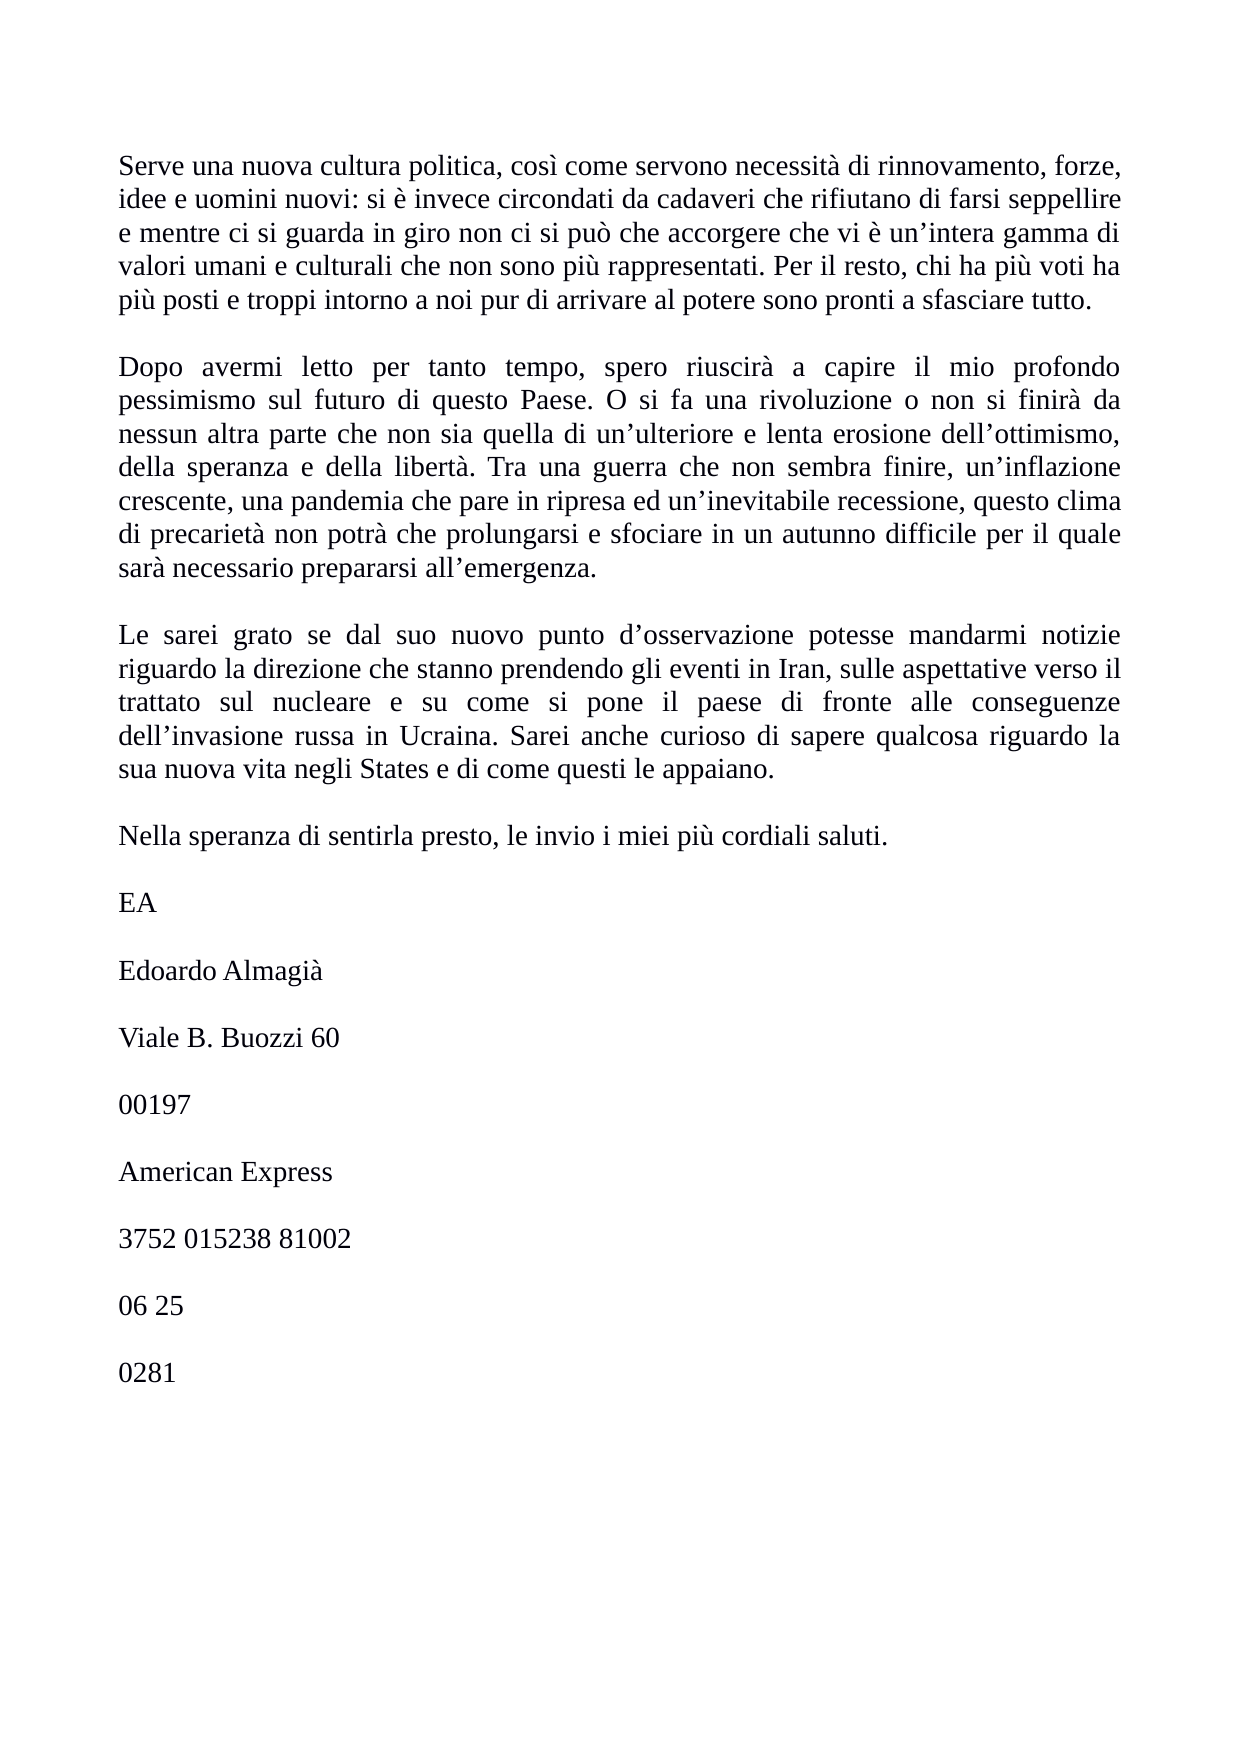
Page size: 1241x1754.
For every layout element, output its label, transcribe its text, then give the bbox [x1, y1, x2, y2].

text 0281 [118, 1355, 1122, 1389]
text Nella speranza di sentirla presto, le invio i miei più cordiali saluti. [118, 818, 1122, 852]
text American Express [118, 1154, 1122, 1187]
text Edoardo Almagià [118, 953, 1122, 986]
text Le sarei grato se dal suo nuovo punto d’osservazione potesse mandarmi notizie riguardo la direzione che stanno prendendo gli eventi in Iran, sulle aspettative verso il trattato sul nucleare e su come si pone il paese di fronte alle conseguenze dell’invasione russa in Ucraina. Sarei anche curioso di sapere qualcosa riguardo la sua nuova vita negli States e di come questi le appaiano. [118, 617, 1122, 785]
text Serve una nuova cultura politica, così come servono necessità di rinnovamento, forze, idee e uomini nuovi: si è invece circondati da cadaveri che rifiutano di farsi seppellire e mentre ci si guarda in giro non ci si può che accorgere che vi è un’intera gamma di valori umani e culturali che non sono più rappresentati. Per il resto, chi ha più voti ha più posti e troppi intorno a noi pur di arrivare al potere sono pronti a sfasciare tutto. [118, 148, 1122, 315]
text 3752 015238 81002 [118, 1221, 1122, 1254]
text 00197 [118, 1087, 1122, 1120]
text Dopo avermi letto per tanto tempo, spero riuscirà a capire il mio profondo pessimismo sul futuro di questo Paese. O si fa una rivoluzione o non si finirà da nessun altra parte che non sia quella di un’ulteriore e lenta erosione dell’ottimismo, della speranza e della libertà. Tra una guerra che non sembra finire, un’inflazione crescente, una pandemia che pare in ripresa ed un’inevitabile recessione, questo clima di precarietà non potrà che prolungarsi e sfociare in un autunno difficile per il quale sarà necessario prepararsi all’emergenza. [118, 349, 1122, 584]
text Viale B. Buozzi 60 [118, 1020, 1122, 1053]
text EA [118, 886, 1122, 919]
text 06 25 [118, 1288, 1122, 1322]
